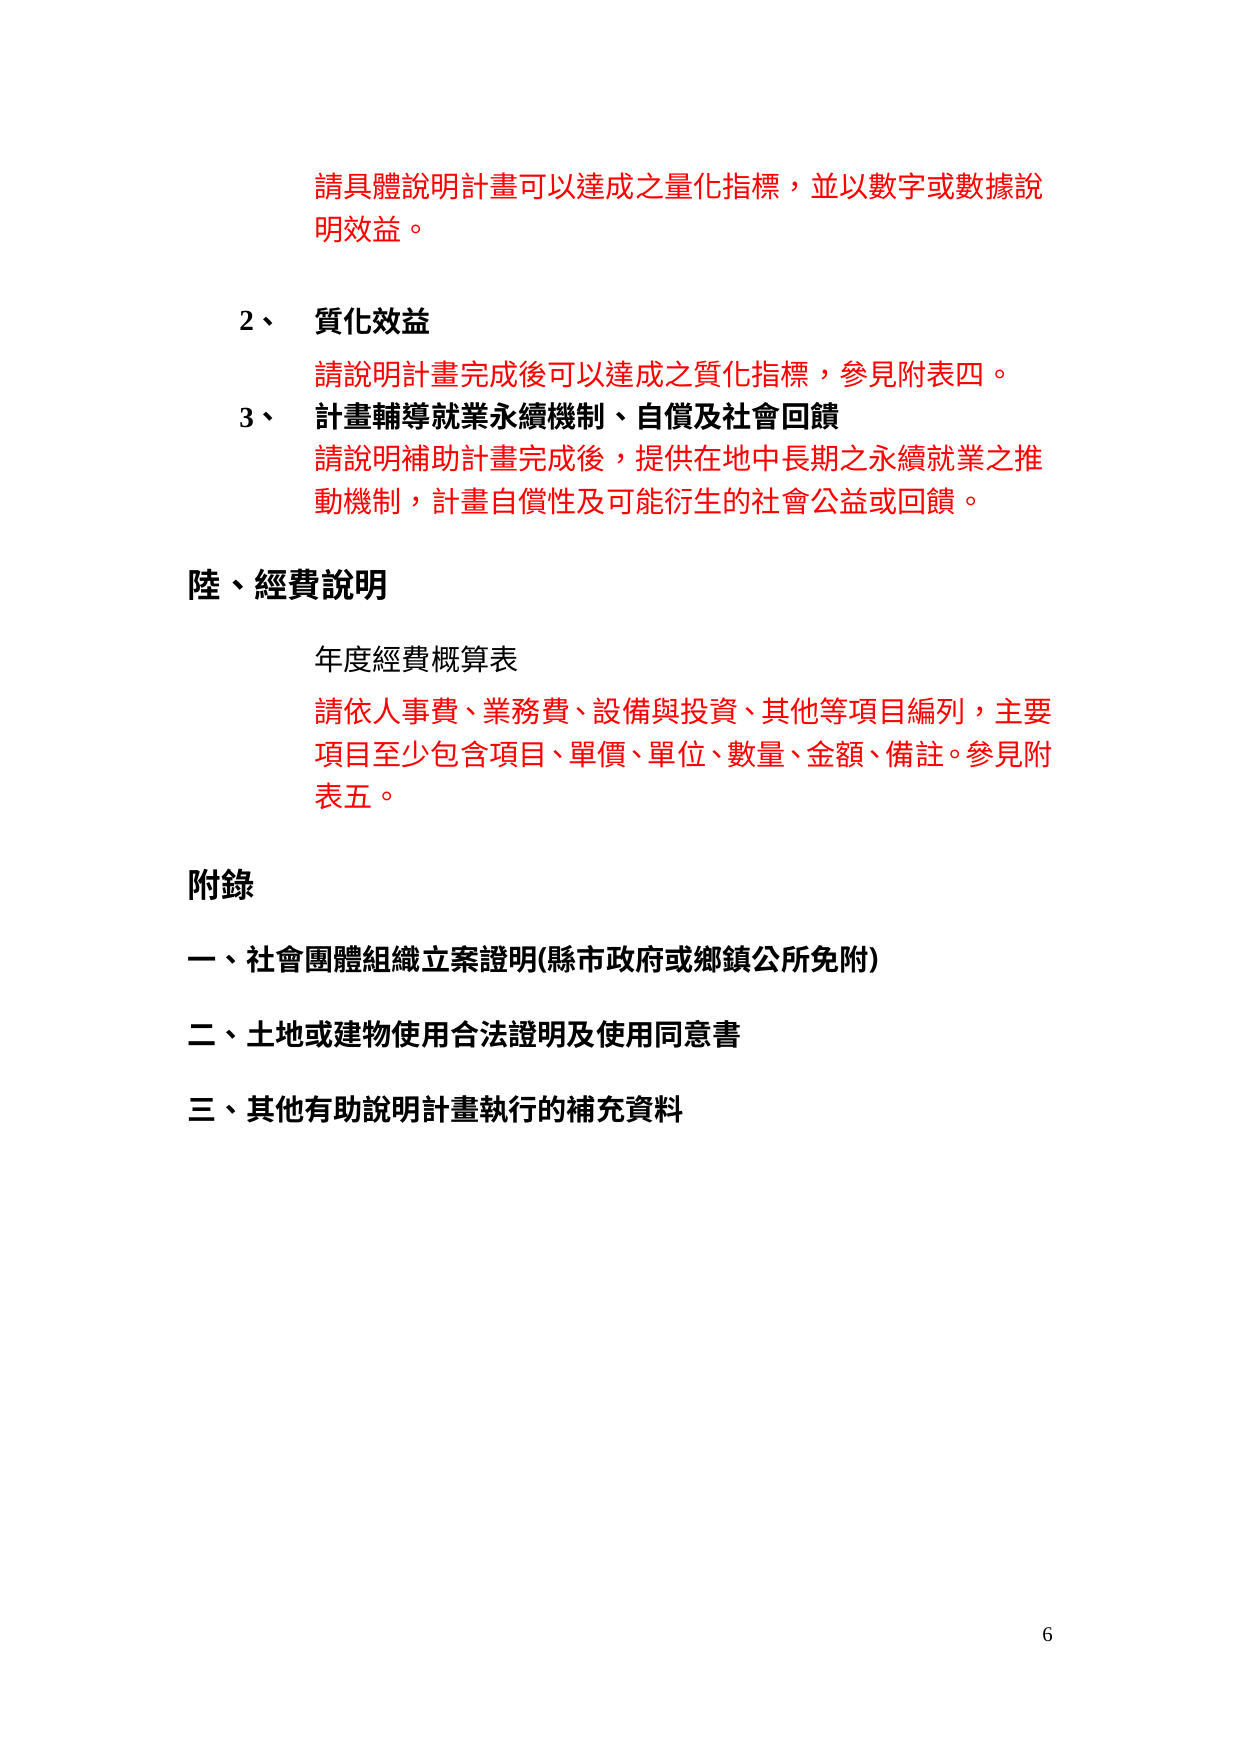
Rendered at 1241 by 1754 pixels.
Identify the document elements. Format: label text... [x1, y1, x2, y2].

text 三、其他有助說明計畫執行的補充資料 [187, 1064, 1053, 1139]
text 請具體說明計畫可以達成之量化指標，並以數字或數據說明效益。 [314, 164, 1053, 248]
text 請說明計畫完成後可以達成之質化指標，參見附表四。 [314, 351, 1053, 393]
list 計畫輔導就業永續機制、自償及社會回饋 [239, 393, 1053, 436]
text 請說明補助計畫完成後，提供在地中長期之永續就業之推動機制，計畫自償性及可能衍生的社會公益或回饋。 [314, 436, 1053, 520]
text 一、社會團體組織立案證明(縣市政府或鄉鎮公所免附) [187, 914, 1053, 989]
text 二、土地或建物使用合法證明及使用同意書 [187, 989, 1053, 1064]
text 請依人事費、業務費、設備與投資、其他等項目編列，主要項目至少包含項目、單價、單位、數量、金額、備註。參見附表五。 [314, 689, 1053, 816]
list 質化效益 [239, 276, 1053, 351]
text 年度經費概算表 [314, 614, 1053, 689]
text 附錄 [187, 839, 1053, 914]
text 陸、經費說明 [187, 539, 1053, 614]
